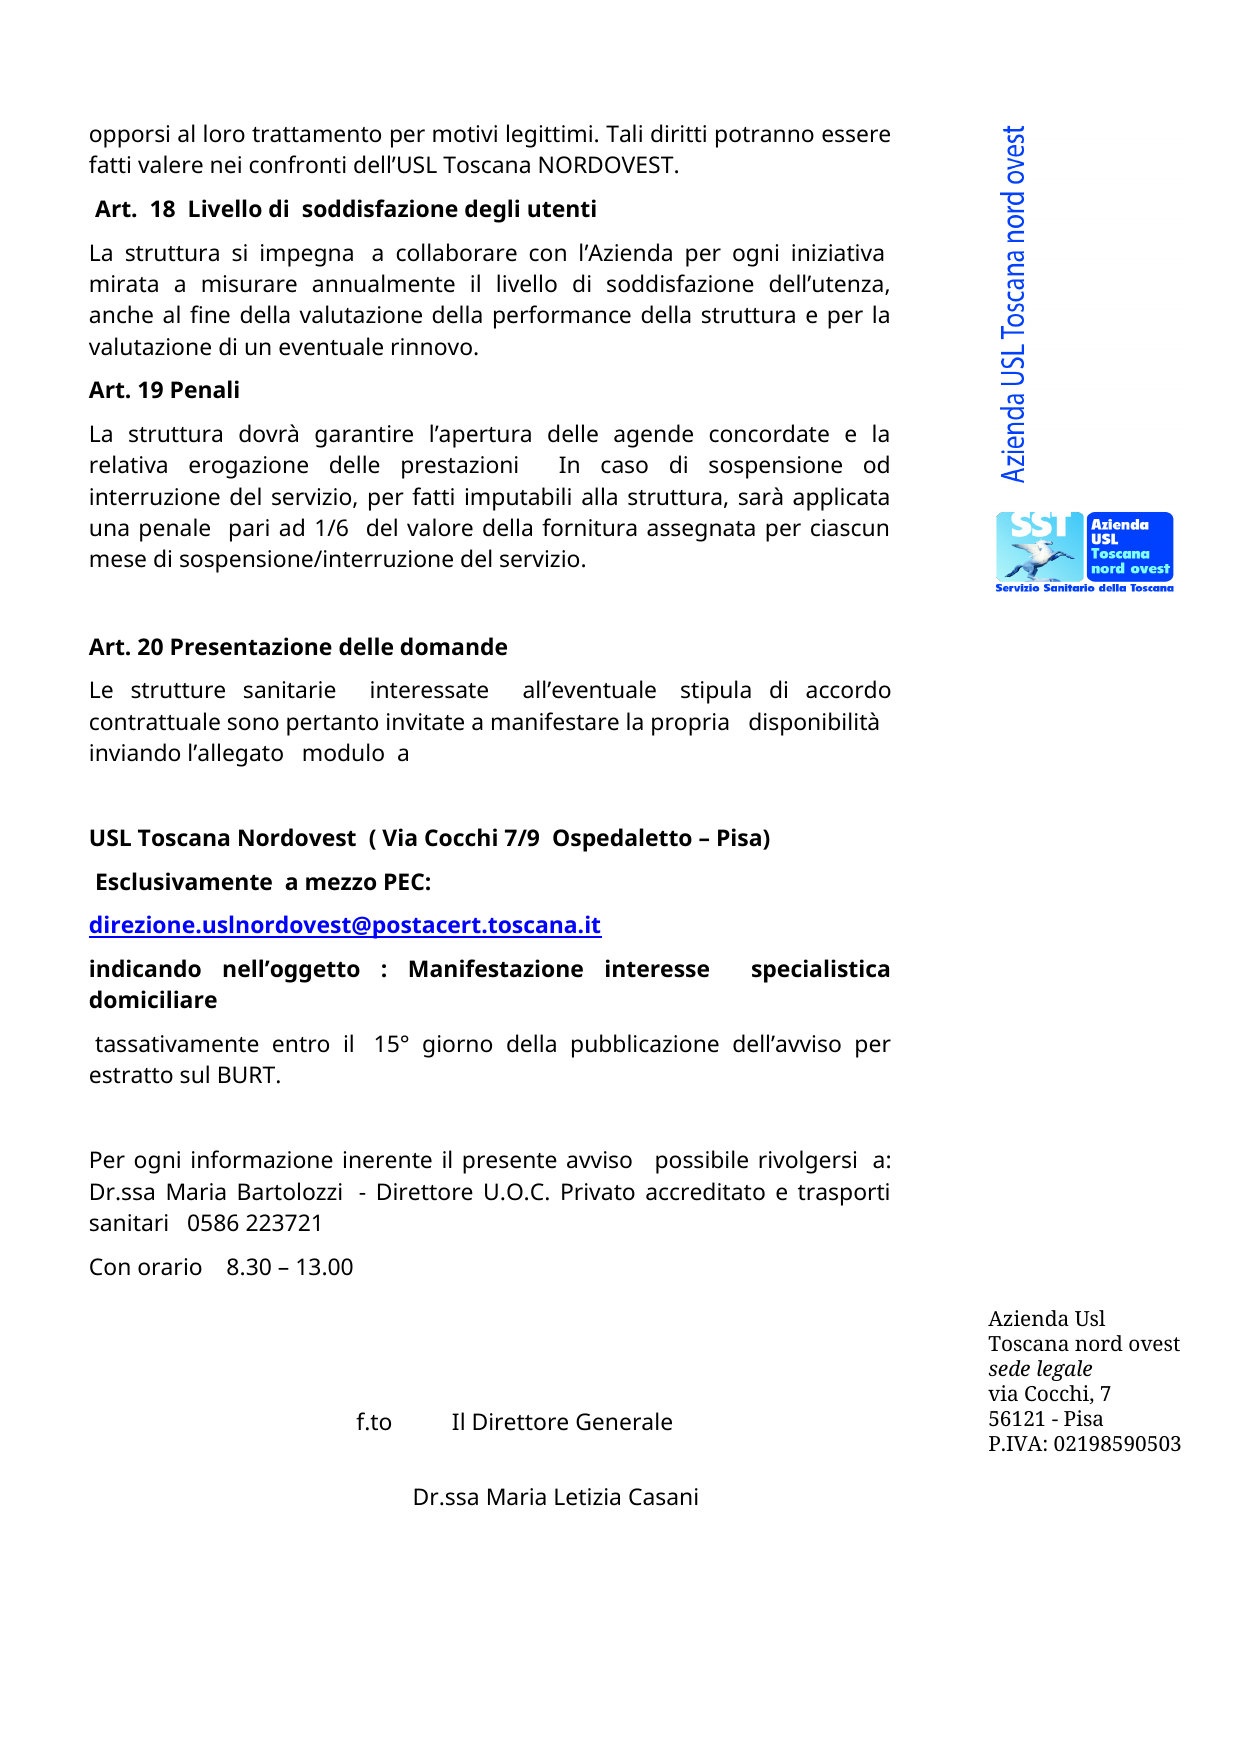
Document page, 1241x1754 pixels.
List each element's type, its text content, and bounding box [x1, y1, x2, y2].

text Dr.ssa Maria Letizia Casani [162, 1481, 892, 1512]
picture [986, 98, 1185, 596]
text Esclusivamente a mezzo PEC: [89, 866, 892, 897]
text Art. 20 Presentazione delle domande [89, 631, 892, 662]
text Le strutture sanitarie interessate all’eventuale stipula di accordo contrattuale sono pertanto invitate a manifestare la propria disponibilità inviando l’allegato modulo a [89, 674, 892, 768]
text opporsi al loro trattamento per motivi legittimi. Tali diritti potranno essere fatti valere nei confronti dell’USL Toscana NORDOVEST. [89, 118, 892, 181]
text direzione.uslnordovest@postacert.toscana.it [89, 909, 892, 941]
text Con orario 8.30 – 13.00 [89, 1251, 892, 1282]
text USL Toscana Nordovest ( Via Cocchi 7/9 Ospedaletto – Pisa) [89, 822, 892, 853]
text Art. 18 Livello di soddisfazione degli utenti [89, 193, 892, 224]
text indicando nell’oggetto : Manifestazione interesse specialistica domiciliare [89, 953, 892, 1016]
text Art. 19 Penali [89, 374, 892, 406]
text La struttura si impegna a collaborare con l’Azienda per ogni iniziativa mirata a misurare annualmente il livello di soddisfazione dell’utenza, anche al fine della valutazione della performance della struttura e per la valutazione di un eventuale rinnovo. [89, 237, 892, 362]
text La struttura dovrà garantire l’apertura delle agende concordate e la relativa erogazione delle prestazioni In caso di sospensione od interruzione del servizio, per fatti imputabili alla struttura, sarà applicata una penale pari ad 1/6 del valore della fornitura assegnata per ciascun mese di sospensione/interruzione del servizio. [89, 418, 892, 574]
text tassativamente entro il 15° giorno della pubblicazione dell’avviso per estratto sul BURT. [89, 1028, 892, 1091]
text f.to Il Direttore Generale [162, 1406, 892, 1437]
text Per ogni informazione inerente il presente avviso possibile rivolgersi a: Dr.ssa Maria Bartolozzi - Direttore U.O.C. Privato accreditato e trasporti sanitari 0586 223721 [89, 1144, 892, 1238]
